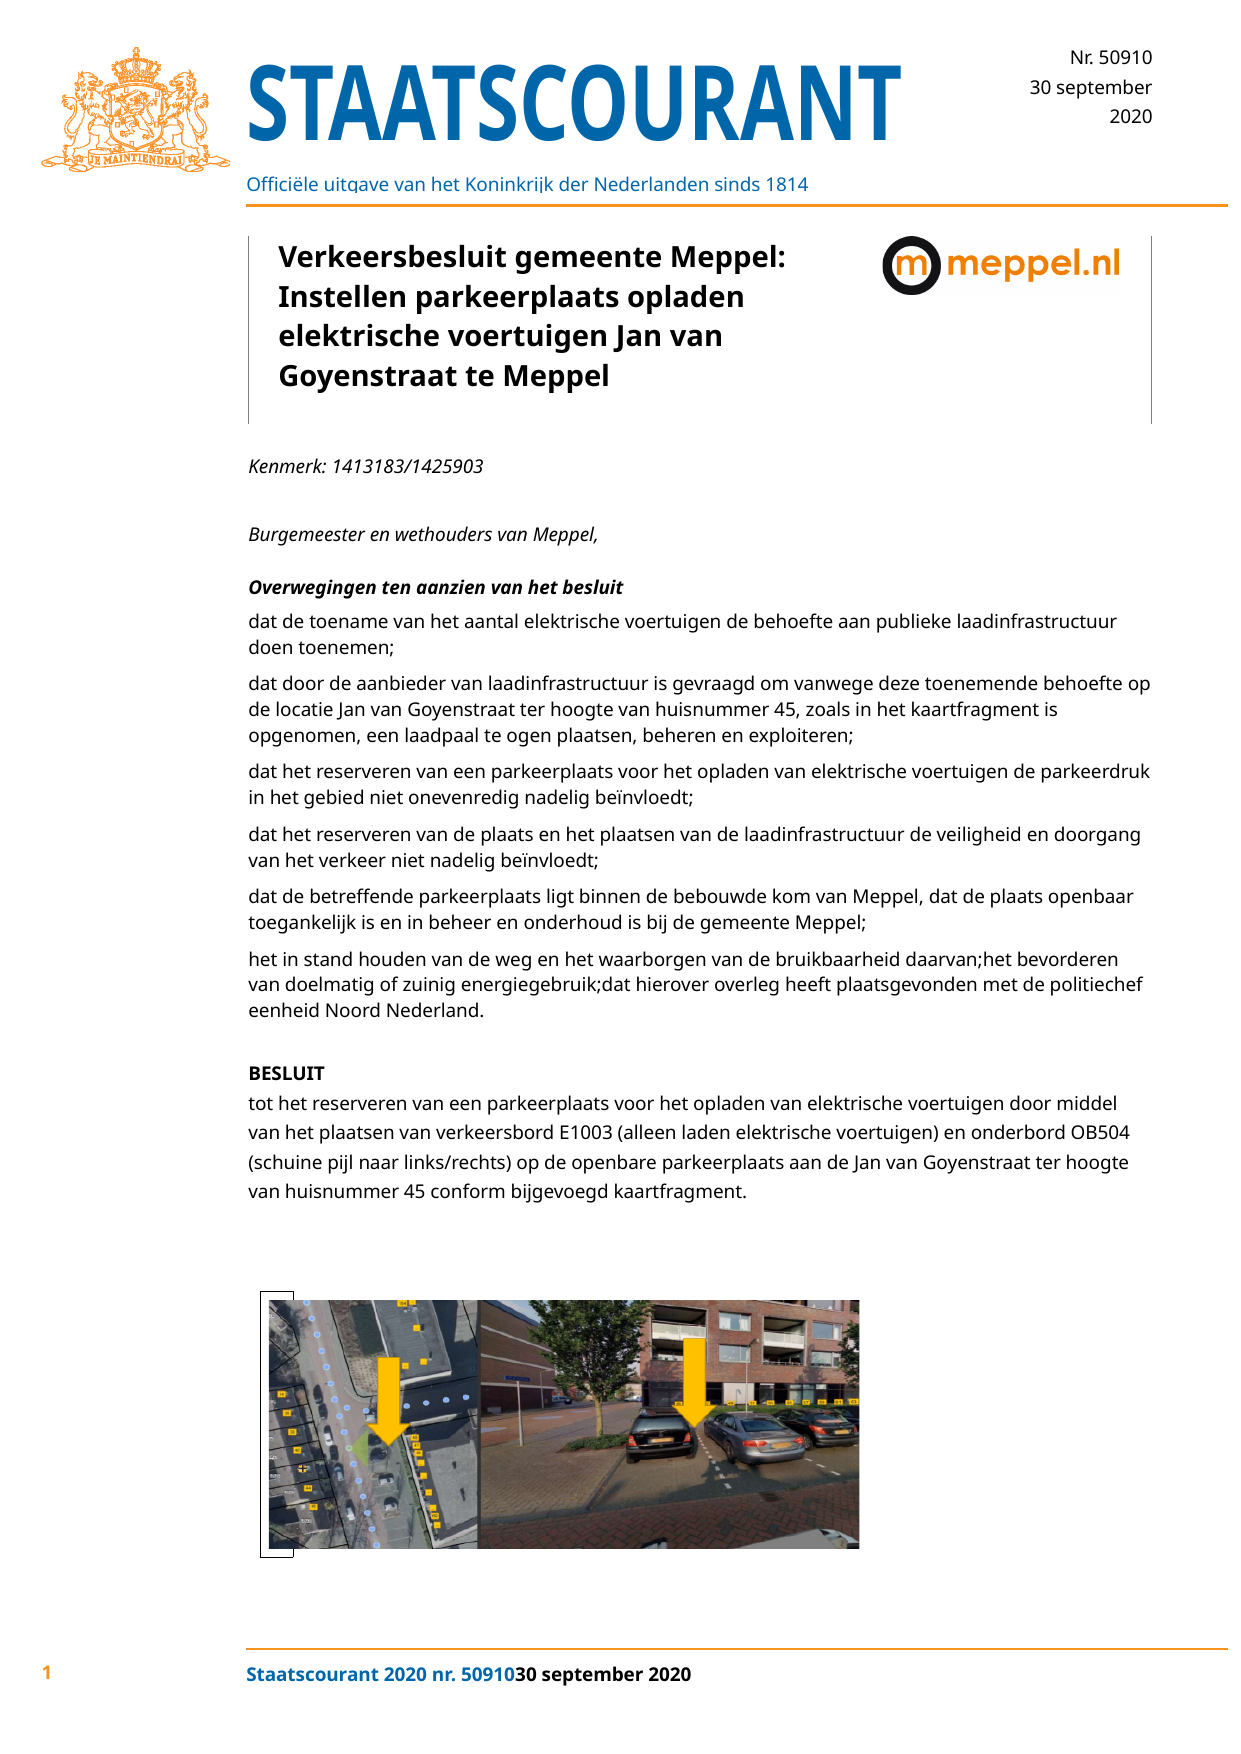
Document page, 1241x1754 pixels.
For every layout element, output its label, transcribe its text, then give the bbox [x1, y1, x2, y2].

table_header Verkeersbesluit gemeente Meppel: Instellen parkeerplaats opladen elektrische voertuigen Jan van Goyenstraat te Meppel [249, 236, 850, 424]
picture [882, 236, 1119, 295]
text dat door de aanbieder van laadinfrastructuur is gevraagd om vanwege deze toenemende behoefte op de locatie Jan van Goyenstraat ter hoogte van huisnummer 45, zoals in het kaartfragment is opgenomen, een laadpaal te ogen plaatsen, beheren en exploiteren; [248, 671, 1152, 748]
text Overwegingen ten aanzien van het besluit [248, 574, 1152, 600]
picture [41, 47, 231, 172]
table_header [850, 236, 1151, 424]
text dat het reserveren van de plaats en het plaatsen van de laadinfrastructuur de veiligheid en doorgang van het verkeer niet nadelig beïnvloedt; [248, 821, 1152, 873]
text dat de betreffende parkeerplaats ligt binnen de bebouwde kom van Meppel, dat de plaats openbaar toegankelijk is en in beheer en onderhoud is bij de gemeente Meppel; [248, 883, 1152, 935]
text dat het reserveren van een parkeerplaats voor het opladen van elektrische voertuigen de parkeerdruk in het gebied niet onevenredig nadelig beïnvloedt; [248, 759, 1152, 810]
text dat de toename van het aantal elektrische voertuigen de behoefte aan publieke laadinfrastructuur doen toenemen; [248, 608, 1152, 660]
picture [268, 1300, 860, 1549]
text BESLUIT [248, 1060, 1152, 1086]
text Burgemeester en wethouders van Meppel, [248, 521, 1152, 547]
text tot het reserveren van een parkeerplaats voor het opladen van elektrische voertuigen door middel van het plaatsen van verkeersbord E1003 (alleen laden elektrische voertuigen) en onderbord OB504 (schuine pijl naar links/rechts) op de openbare parkeerplaats aan de Jan van Goyenstraat ter hoogte van huisnummer 45 conform bijgevoegd kaartfragment. [248, 1090, 1152, 1204]
text het in stand houden van de weg en het waarborgen van de bruikbaarheid daarvan;het bevorderen van doelmatig of zuinig energiegebruik;dat hierover overleg heeft plaatsgevonden met de politiechef eenheid Noord Nederland. [248, 946, 1152, 1023]
text Kenmerk: 1413183/1425903 [248, 454, 1152, 479]
